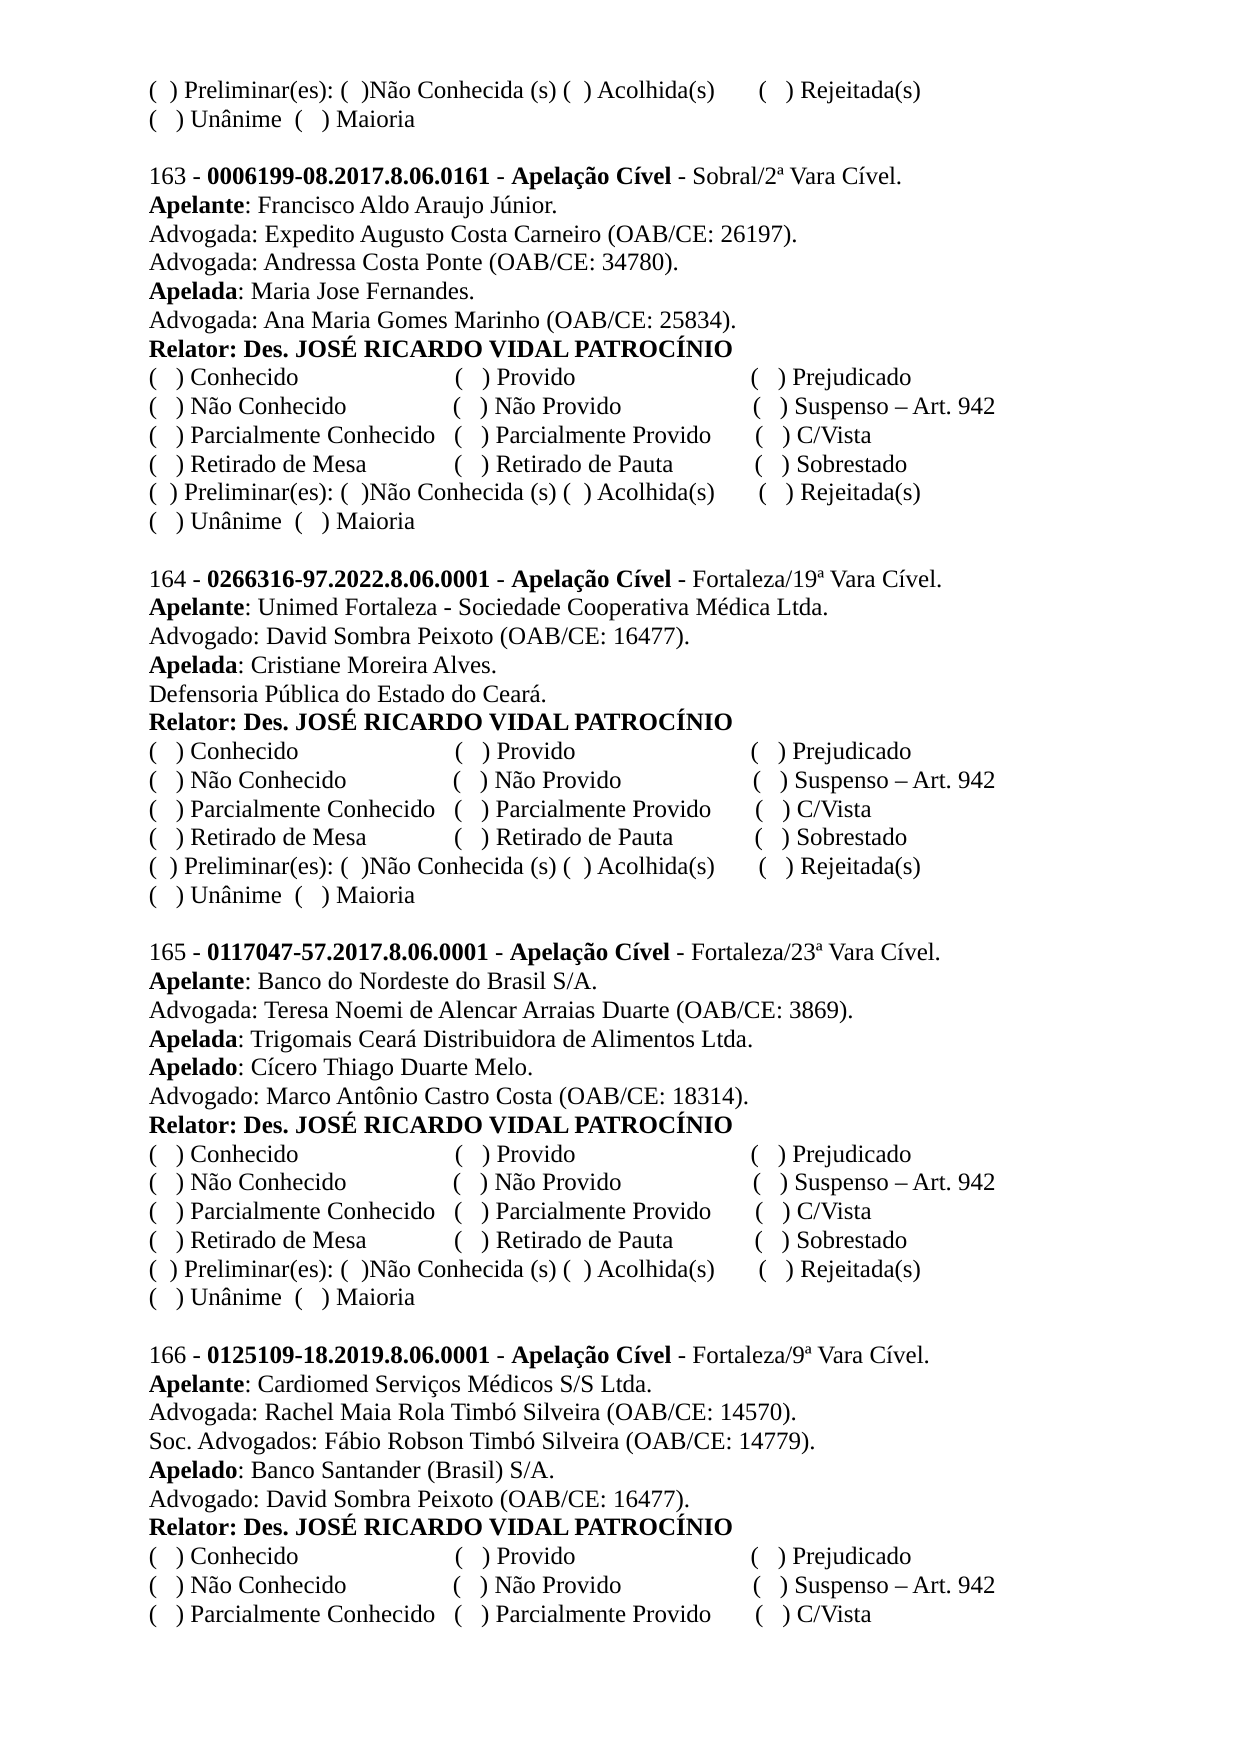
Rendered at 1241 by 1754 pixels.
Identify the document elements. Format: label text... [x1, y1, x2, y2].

text ( ) Unânime ( ) Maioria [148, 1282, 1158, 1311]
text Advogada: Teresa Noemi de Alencar Arraias Duarte (OAB/CE: 3869). [148, 995, 1141, 1024]
text ( ) Preliminar(es): ( )Não Conhecida (s) ( ) Acolhida(s) ( ) Rejeitada(s) [148, 477, 1158, 506]
text Soc. Advogados: Fábio Robson Timbó Silveira (OAB/CE: 14779). [148, 1426, 1141, 1455]
text Relator: Des. JOSÉ RICARDO VIDAL PATROCÍNIO [148, 707, 1141, 736]
text ( ) Não Conhecido ( ) Não Provido ( ) Suspenso – Art. 942 [148, 391, 1158, 420]
text 166 - 0125109-18.2019.8.06.0001 - Apelação Cível - Fortaleza/9ª Vara Cível. [148, 1340, 1141, 1369]
text ( ) Unânime ( ) Maioria [148, 880, 1158, 909]
text ( ) Preliminar(es): ( )Não Conhecida (s) ( ) Acolhida(s) ( ) Rejeitada(s) [148, 1254, 1158, 1282]
text ( ) Parcialmente Conhecido ( ) Parcialmente Provido ( ) C/Vista [148, 1196, 1158, 1225]
text ( ) Parcialmente Conhecido ( ) Parcialmente Provido ( ) C/Vista [148, 794, 1158, 822]
text ( ) Parcialmente Conhecido ( ) Parcialmente Provido ( ) C/Vista [148, 420, 1158, 449]
text ( ) Parcialmente Conhecido ( ) Parcialmente Provido ( ) C/Vista [148, 1599, 1158, 1627]
text Advogada: Ana Maria Gomes Marinho (OAB/CE: 25834). [148, 305, 1141, 334]
text ( ) Unânime ( ) Maioria [148, 104, 1158, 132]
text ( ) Conhecido ( ) Provido ( ) Prejudicado [148, 1541, 1141, 1570]
text ( ) Conhecido ( ) Provido ( ) Prejudicado [148, 736, 1141, 765]
text 164 - 0266316-97.2022.8.06.0001 - Apelação Cível - Fortaleza/19ª Vara Cível. [148, 564, 1141, 592]
text ( ) Preliminar(es): ( )Não Conhecida (s) ( ) Acolhida(s) ( ) Rejeitada(s) [148, 75, 1158, 104]
text ( ) Não Conhecido ( ) Não Provido ( ) Suspenso – Art. 942 [148, 1167, 1158, 1196]
text Apelante: Banco do Nordeste do Brasil S/A. [148, 966, 1141, 995]
text 163 - 0006199-08.2017.8.06.0161 - Apelação Cível - Sobral/2ª Vara Cível. [148, 161, 1141, 190]
text Apelado: Cícero Thiago Duarte Melo. [148, 1052, 1141, 1081]
text Apelada: Trigomais Ceará Distribuidora de Alimentos Ltda. [148, 1024, 1141, 1052]
text Advogado: David Sombra Peixoto (OAB/CE: 16477). [148, 621, 1141, 650]
text Advogada: Expedito Augusto Costa Carneiro (OAB/CE: 26197). [148, 219, 1141, 247]
text Advogado: Marco Antônio Castro Costa (OAB/CE: 18314). [148, 1081, 1141, 1110]
text ( ) Unânime ( ) Maioria [148, 506, 1158, 535]
text Relator: Des. JOSÉ RICARDO VIDAL PATROCÍNIO [148, 1512, 1141, 1541]
text ( ) Não Conhecido ( ) Não Provido ( ) Suspenso – Art. 942 [148, 1570, 1158, 1599]
text Apelante: Francisco Aldo Araujo Júnior. [148, 190, 1141, 219]
text ( ) Conhecido ( ) Provido ( ) Prejudicado [148, 362, 1141, 391]
text ( ) Retirado de Mesa ( ) Retirado de Pauta ( ) Sobrestado [148, 822, 1158, 851]
text Apelada: Maria Jose Fernandes. [148, 276, 1141, 305]
text Advogada: Andressa Costa Ponte (OAB/CE: 34780). [148, 247, 1141, 276]
text ( ) Preliminar(es): ( )Não Conhecida (s) ( ) Acolhida(s) ( ) Rejeitada(s) [148, 851, 1158, 880]
text Apelante: Unimed Fortaleza - Sociedade Cooperativa Médica Ltda. [148, 592, 1141, 621]
text Relator: Des. JOSÉ RICARDO VIDAL PATROCÍNIO [148, 334, 1141, 362]
text Relator: Des. JOSÉ RICARDO VIDAL PATROCÍNIO [148, 1110, 1141, 1139]
text Advogada: Rachel Maia Rola Timbó Silveira (OAB/CE: 14570). [148, 1397, 1141, 1426]
text Advogado: David Sombra Peixoto (OAB/CE: 16477). [148, 1484, 1141, 1512]
text Apelante: Cardiomed Serviços Médicos S/S Ltda. [148, 1369, 1141, 1397]
text Apelado: Banco Santander (Brasil) S/A. [148, 1455, 1141, 1484]
text ( ) Conhecido ( ) Provido ( ) Prejudicado [148, 1139, 1141, 1167]
text Apelada: Cristiane Moreira Alves. [148, 650, 1141, 679]
text ( ) Retirado de Mesa ( ) Retirado de Pauta ( ) Sobrestado [148, 449, 1158, 477]
text Defensoria Pública do Estado do Ceará. [148, 679, 1141, 707]
text ( ) Não Conhecido ( ) Não Provido ( ) Suspenso – Art. 942 [148, 765, 1158, 794]
text 165 - 0117047-57.2017.8.06.0001 - Apelação Cível - Fortaleza/23ª Vara Cível. [148, 937, 1141, 966]
text ( ) Retirado de Mesa ( ) Retirado de Pauta ( ) Sobrestado [148, 1225, 1158, 1254]
